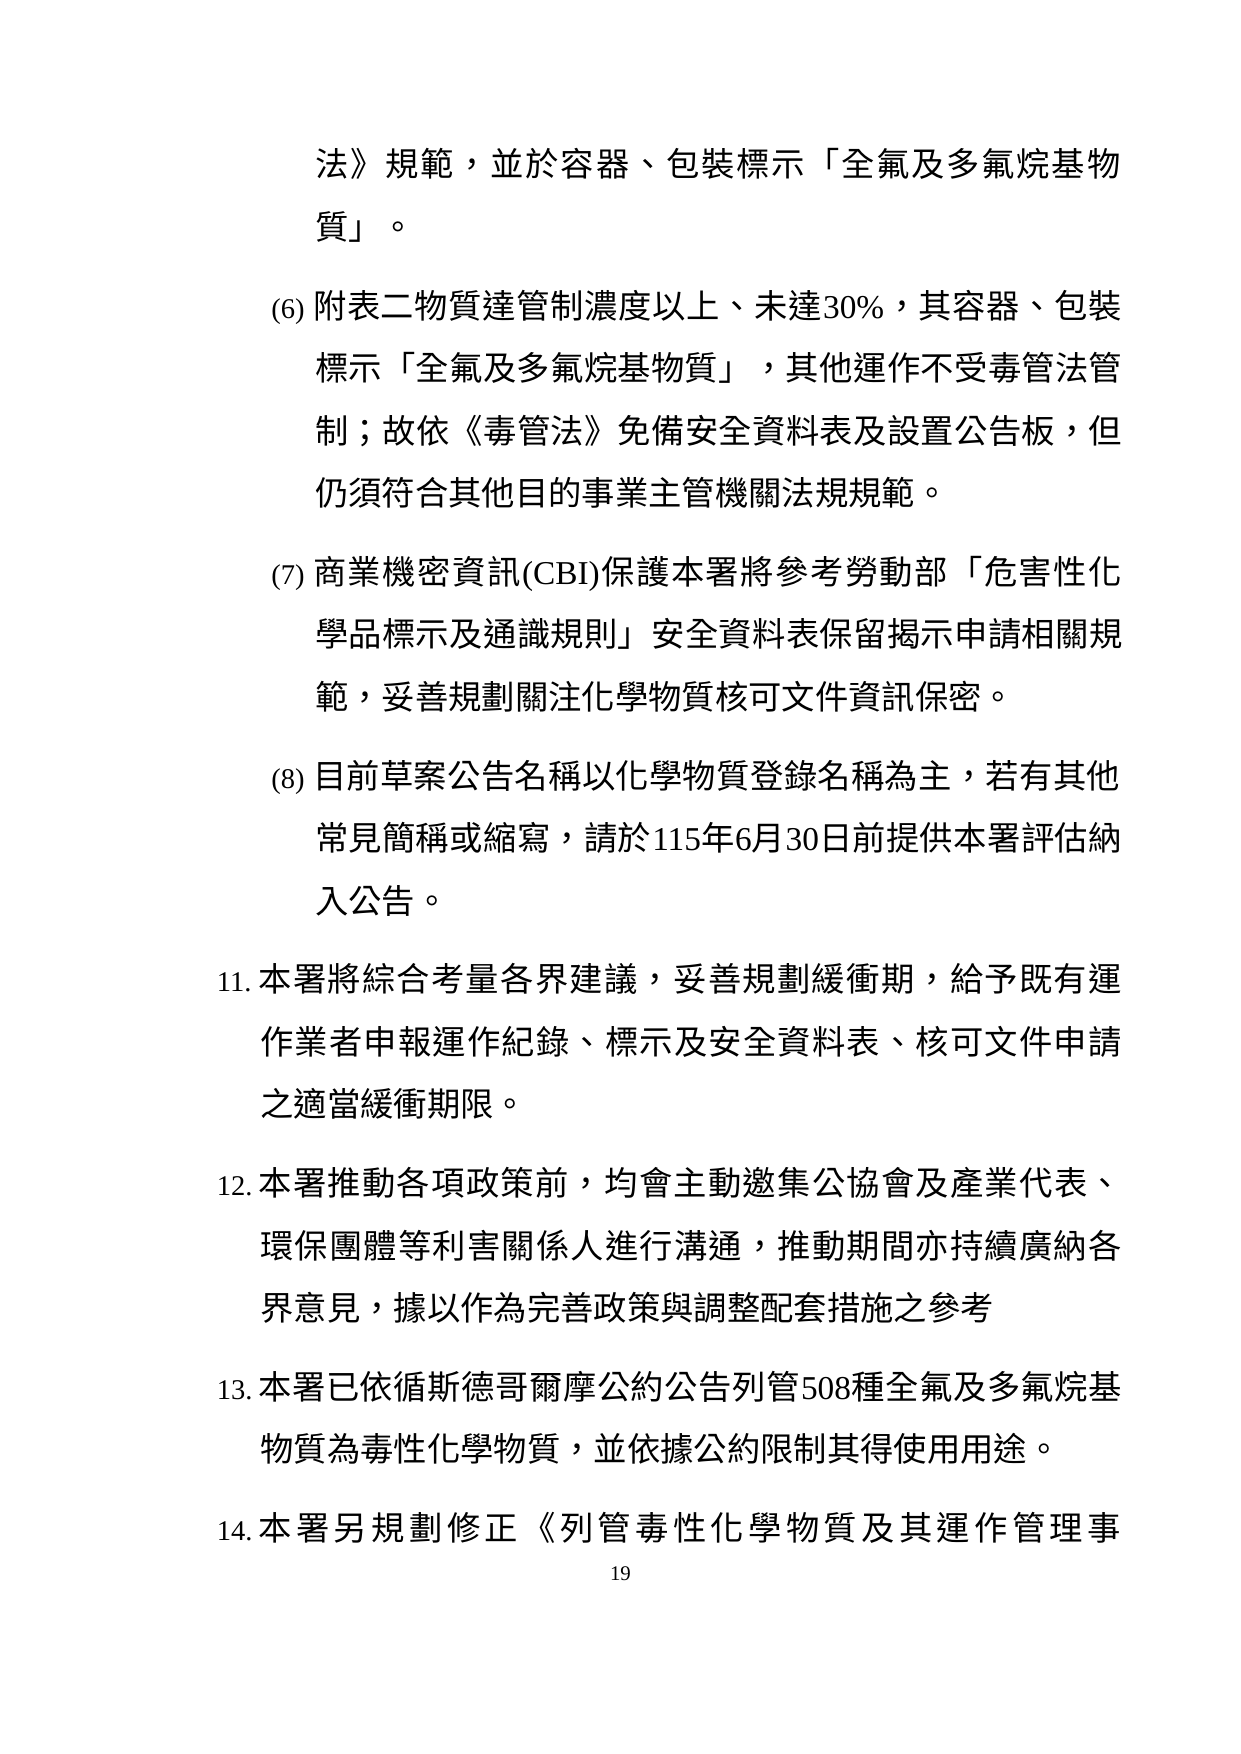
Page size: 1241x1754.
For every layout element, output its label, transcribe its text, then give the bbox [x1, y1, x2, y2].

list 本署已依循斯德哥爾摩公約公告列管508種全氟及多氟烷基物質為毒性化學物質，並依據公約限制其得使用用途。 [217, 1343, 1122, 1468]
list 商業機密資訊(CBI)保護本署將參考勞動部「危害性化學品標示及通識規則」安全資料表保留揭示申請相關規範，妥善規劃關注化學物質核可文件資訊保密。 [271, 528, 1122, 716]
list 目前草案公告名稱以化學物質登錄名稱為主，若有其他常見簡稱或縮寫，請於115年6月30日前提供本署評估納入公告。 [271, 732, 1122, 919]
list 本署另規劃修正《列管毒性化學物質及其運作管理事 [217, 1484, 1122, 1547]
list 附表二物質達管制濃度以上、未達30%，其容器、包裝標示「全氟及多氟烷基物質」，其他運作不受毒管法管制；故依《毒管法》免備安全資料表及設置公告板，但仍須符合其他目的事業主管機關法規規範。 [271, 262, 1122, 512]
list 法》規範，並於容器、包裝標示「全氟及多氟烷基物質」。 [271, 121, 1122, 246]
list 本署推動各項政策前，均會主動邀集公協會及產業代表、環保團體等利害關係人進行溝通，推動期間亦持續廣納各界意見，據以作為完善政策與調整配套措施之參考 [217, 1139, 1122, 1327]
list 本署將綜合考量各界建議，妥善規劃緩衝期，給予既有運作業者申報運作紀錄、標示及安全資料表、核可文件申請之適當緩衝期限。 [217, 936, 1122, 1123]
